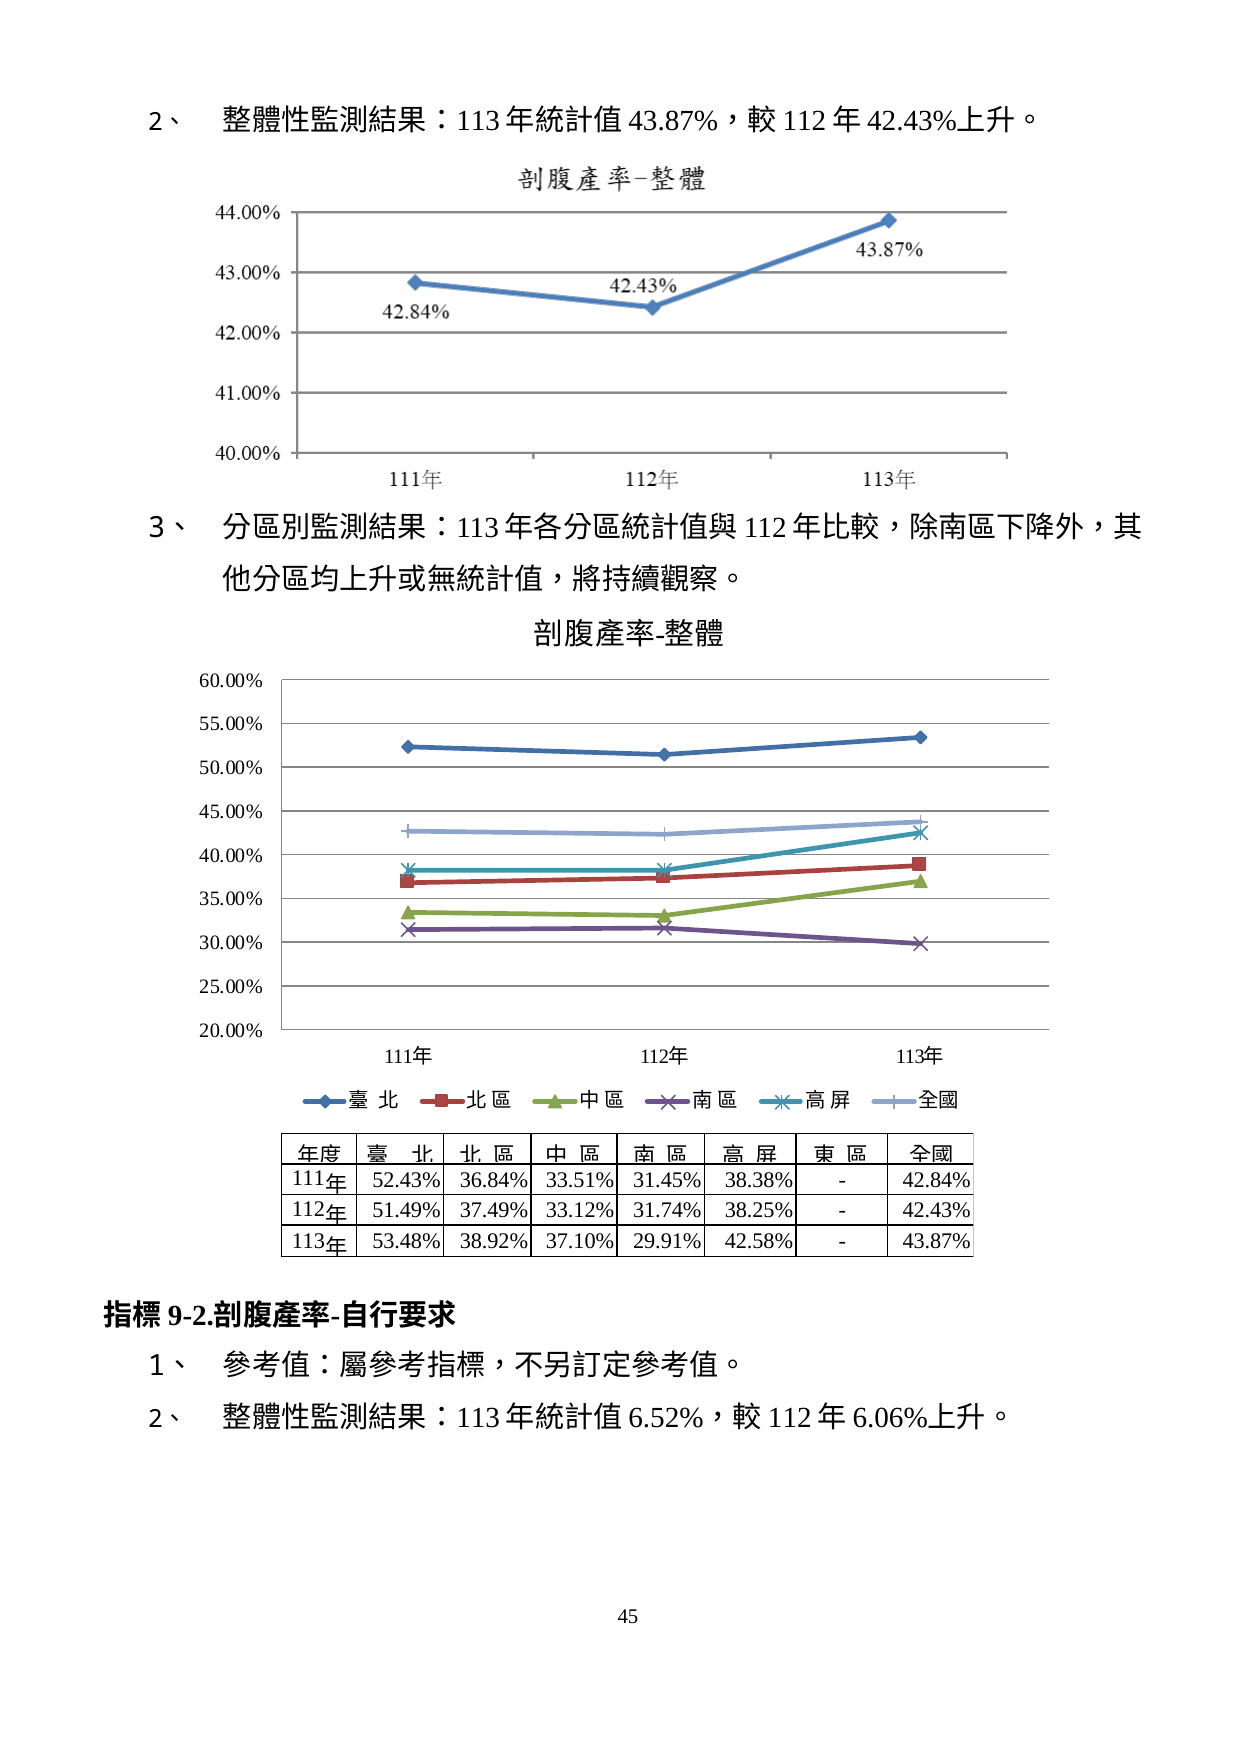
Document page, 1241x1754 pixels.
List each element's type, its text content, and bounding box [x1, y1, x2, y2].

subtitle 指標9-2.剖腹產率-自行要求 [103, 1291, 1152, 1333]
list 整體性監測結果：113年統計值43.87%，較112年42.43%上升。 [148, 89, 1152, 141]
list 參考值：屬參考指標，不另訂定參考值。 [148, 1333, 1152, 1386]
list 整體性監測結果：113年統計值6.52%，較112年6.06%上升。 [148, 1386, 1152, 1438]
list 分區別監測結果：113年各分區統計值與112年比較，除南區下降外，其他分區均上升或無統計值，將持續觀察。 [148, 496, 1152, 600]
